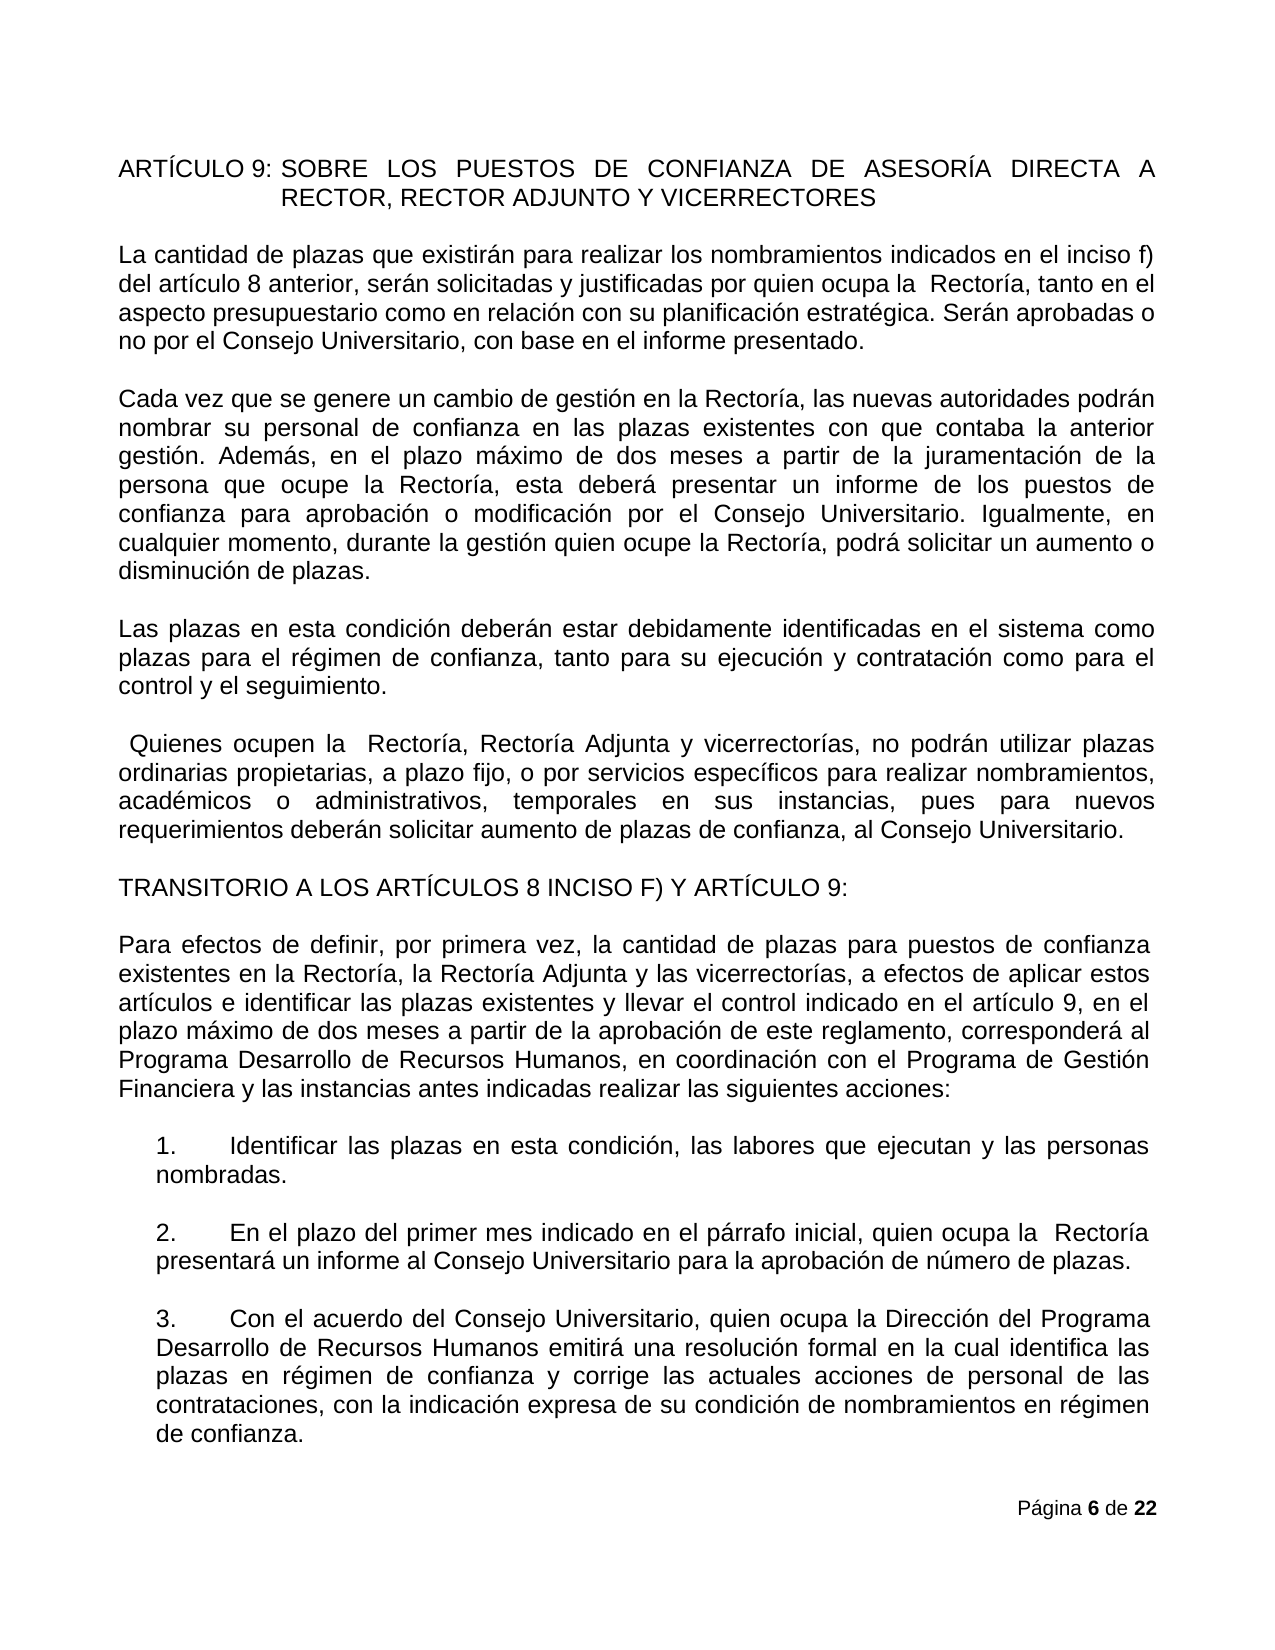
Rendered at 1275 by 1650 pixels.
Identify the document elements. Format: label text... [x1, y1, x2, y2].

list Con el acuerdo del Consejo Universitario, quien ocupa la Dirección del Programa Desarrollo de Recursos Humanos emitirá una resolución formal en la cual identifica las plazas en régimen de confianza y corrige las actuales acciones de personal de las contrataciones, con la indicación expresa de su condición de nombramientos en régimen de confianza. [156, 1304, 1152, 1448]
list En el plazo del primer mes indicado en el párrafo inicial, quien ocupa la Rectoría presentará un informe al Consejo Universitario para la aprobación de número de plazas. [156, 1218, 1152, 1275]
text Para efectos de definir, por primera vez, la cantidad de plazas para puestos de confianza existentes en la Rectoría, la Rectoría Adjunta y las vicerrectorías, a efectos de aplicar estos artículos e identificar las plazas existentes y llevar el control indicado en el artículo 9, en el plazo máximo de dos meses a partir de la aprobación de este reglamento, corresponderá al Programa Desarrollo de Recursos Humanos, en coordinación con el Programa de Gestión Financiera y las instancias antes indicadas realizar las siguientes acciones: [118, 930, 1152, 1103]
text Quienes ocupen la Rectoría, Rectoría Adjunta y vicerrectorías, no podrán utilizar plazas ordinarias propietarias, a plazo fijo, o por servicios específicos para realizar nombramientos, académicos o administrativos, temporales en sus instancias, pues para nuevos requerimientos deberán solicitar aumento de plazas de confianza, al Consejo Universitario. [118, 729, 1157, 844]
text ARTÍCULO 9: SOBRE LOS PUESTOS DE CONFIANZA DE ASESORÍA DIRECTA A RECTOR, RECTOR ADJUNTO Y VICERRECTORES [118, 154, 1157, 211]
text Cada vez que se genere un cambio de gestión en la Rectoría, las nuevas autoridades podrán nombrar su personal de confianza en las plazas existentes con que contaba la anterior gestión. Además, en el plazo máximo de dos meses a partir de la juramentación de la persona que ocupe la Rectoría, esta deberá presentar un informe de los puestos de confianza para aprobación o modificación por el Consejo Universitario. Igualmente, en cualquier momento, durante la gestión quien ocupe la Rectoría, podrá solicitar un aumento o disminución de plazas. [118, 384, 1157, 585]
text Las plazas en esta condición deberán estar debidamente identificadas en el sistema como plazas para el régimen de confianza, tanto para su ejecución y contratación como para el control y el seguimiento. [118, 614, 1157, 700]
text La cantidad de plazas que existirán para realizar los nombramientos indicados en el inciso f) del artículo 8 anterior, serán solicitadas y justificadas por quien ocupa la Rectoría, tanto en el aspecto presupuestario como en relación con su planificación estratégica. Serán aprobadas o no por el Consejo Universitario, con base en el informe presentado. [118, 240, 1157, 355]
text TRANSITORIO A LOS ARTÍCULOS 8 INCISO F) Y ARTÍCULO 9: [118, 873, 1107, 901]
list Identificar las plazas en esta condición, las labores que ejecutan y las personas nombradas. [156, 1131, 1152, 1189]
